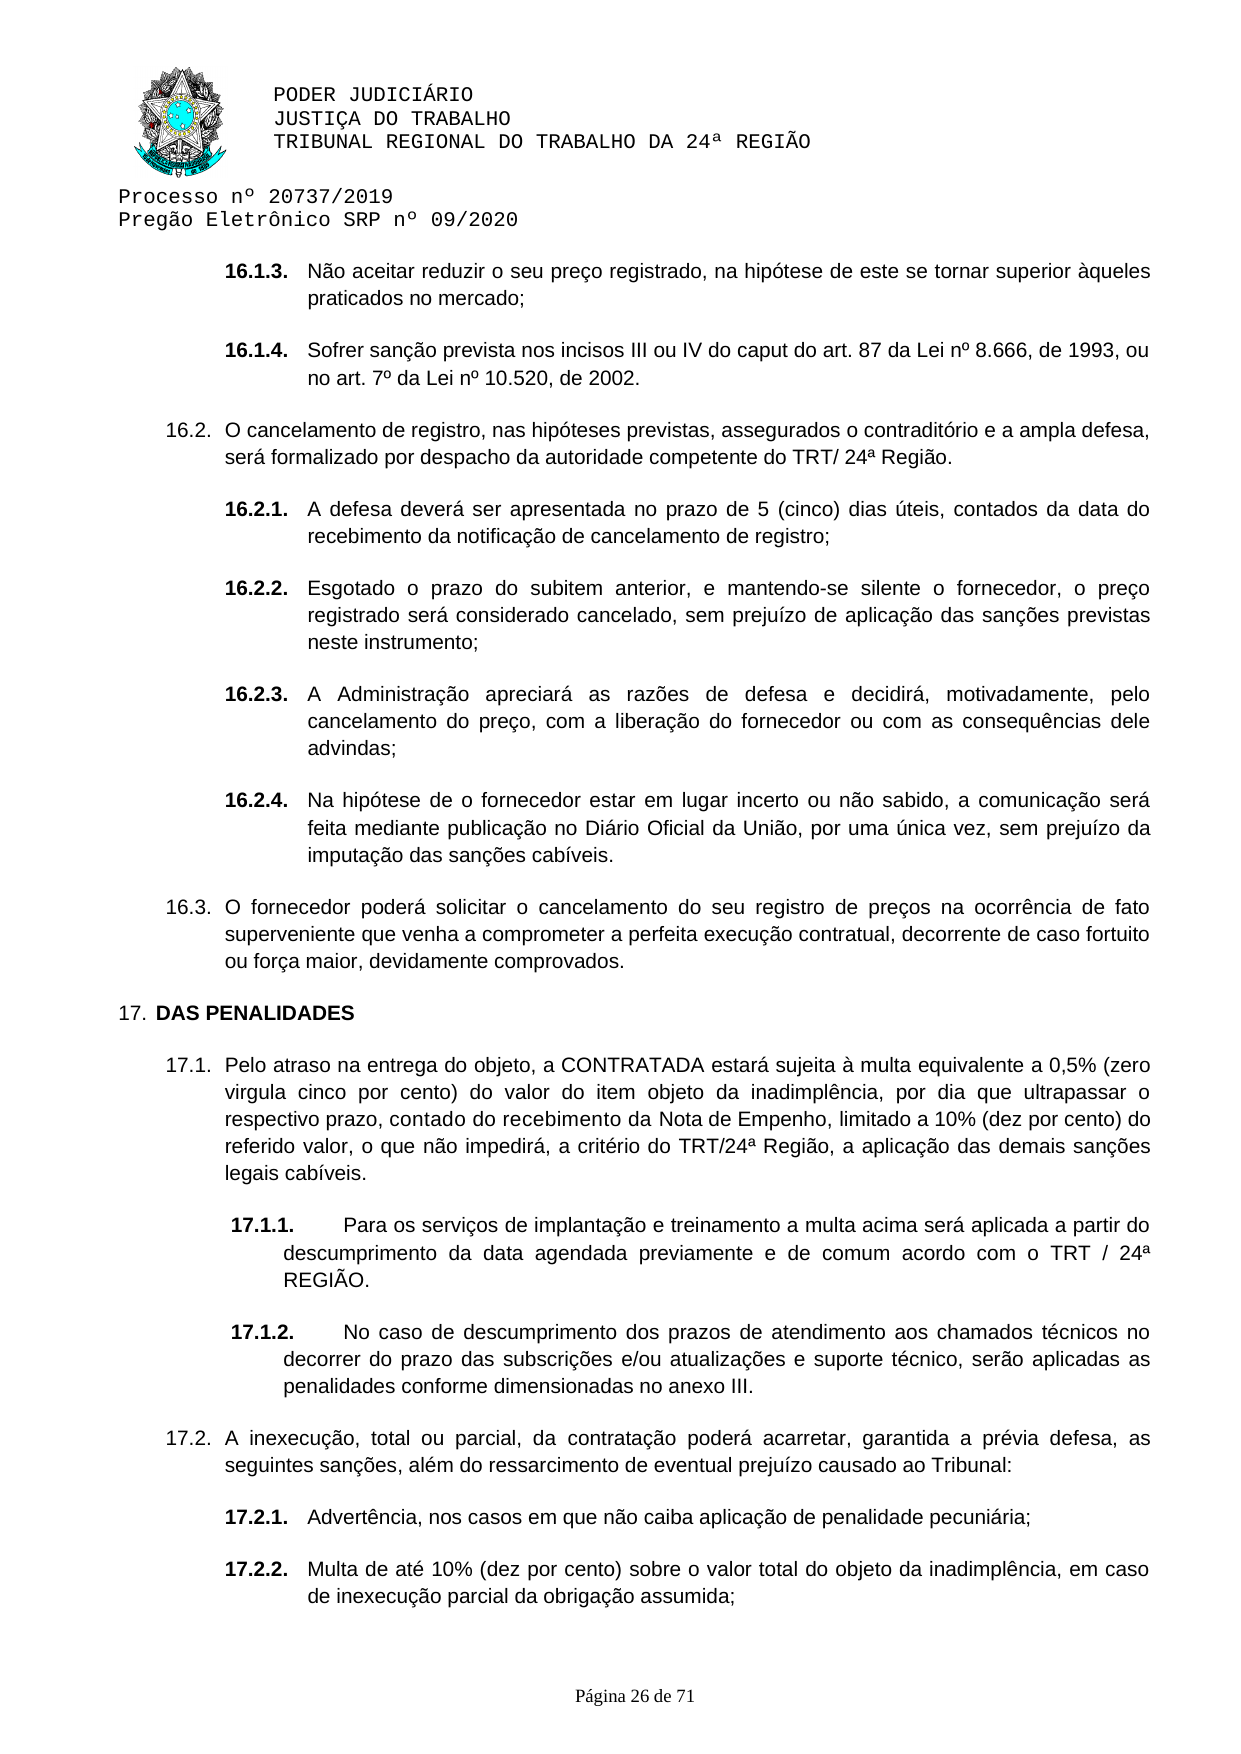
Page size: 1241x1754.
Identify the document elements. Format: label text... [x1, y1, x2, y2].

list A defesa deverá ser apresentada no prazo de 5 (cinco) dias úteis, contados da data do recebimento da notificação de cancelamento de registro; [224, 494, 1152, 549]
list Advertência, nos casos em que não caiba aplicação de penalidade pecuniária; [224, 1503, 1152, 1530]
list Esgotado o prazo do subitem anterior, e mantendo-se silente o fornecedor, o preço registrado será considerado cancelado, sem prejuízo de aplicação das sanções previstas neste instrumento; [224, 574, 1152, 655]
list Para os serviços de implantação e treinamento a multa acima será aplicada a partir do descumprimento da data agendada previamente e de comum acordo com o TRT / 24ª REGIÃO. [231, 1211, 1152, 1292]
list A Administração apreciará as razões de defesa e decidirá, motivadamente, pelo cancelamento do preço, com a liberação do fornecedor ou com as consequências dele advindas; [224, 680, 1152, 761]
list A inexecução, total ou parcial, da contratação poderá acarretar, garantida a prévia defesa, as seguintes sanções, além do ressarcimento de eventual prejuízo causado ao Tribunal: [165, 1424, 1152, 1478]
list Na hipótese de o fornecedor estar em lugar incerto ou não sabido, a comunicação será feita mediante publicação no Diário Oficial da União, por uma única vez, sem prejuízo da imputação das sanções cabíveis. [224, 786, 1152, 867]
picture [133, 66, 228, 178]
list O fornecedor poderá solicitar o cancelamento do seu registro de preços na ocorrência de fato superveniente que venha a comprometer a perfeita execução contratual, decorrente de caso fortuito ou força maior, devidamente comprovados. [165, 892, 1152, 974]
list Pelo atraso na entrega do objeto, a CONTRATADA estará sujeita à multa equivalente a 0,5% (zero virgula cinco por cento) do valor do item objeto da inadimplência, por dia que ultrapassar o respectivo prazo, contado do recebimento da Nota de Empenho, limitado a 10% (dez por cento) do referido valor, o que não impedirá, a critério do TRT/24ª Região, a aplicação das demais sanções legais cabíveis. [165, 1051, 1152, 1186]
list Sofrer sanção prevista nos incisos III ou IV do caput do art. 87 da Lei nº 8.666, de 1993, ou no art. 7º da Lei nº 10.520, de 2002. [224, 336, 1152, 390]
list Não aceitar reduzir o seu preço registrado, na hipótese de este se tornar superior àqueles praticados no mercado; [224, 257, 1152, 311]
list DAS PENALIDADES [118, 999, 1152, 1026]
list No caso de descumprimento dos prazos de atendimento aos chamados técnicos no decorrer do prazo das subscrições e/ou atualizações e suporte técnico, serão aplicadas as penalidades conforme dimensionadas no anexo III. [231, 1317, 1152, 1399]
list O cancelamento de registro, nas hipóteses previstas, assegurados o contraditório e a ampla defesa, será formalizado por despacho da autoridade competente do TRT/ 24ª Região. [165, 415, 1152, 469]
list Multa de até 10% (dez por cento) sobre o valor total do objeto da inadimplência, em caso de inexecução parcial da obrigação assumida; [224, 1555, 1152, 1609]
